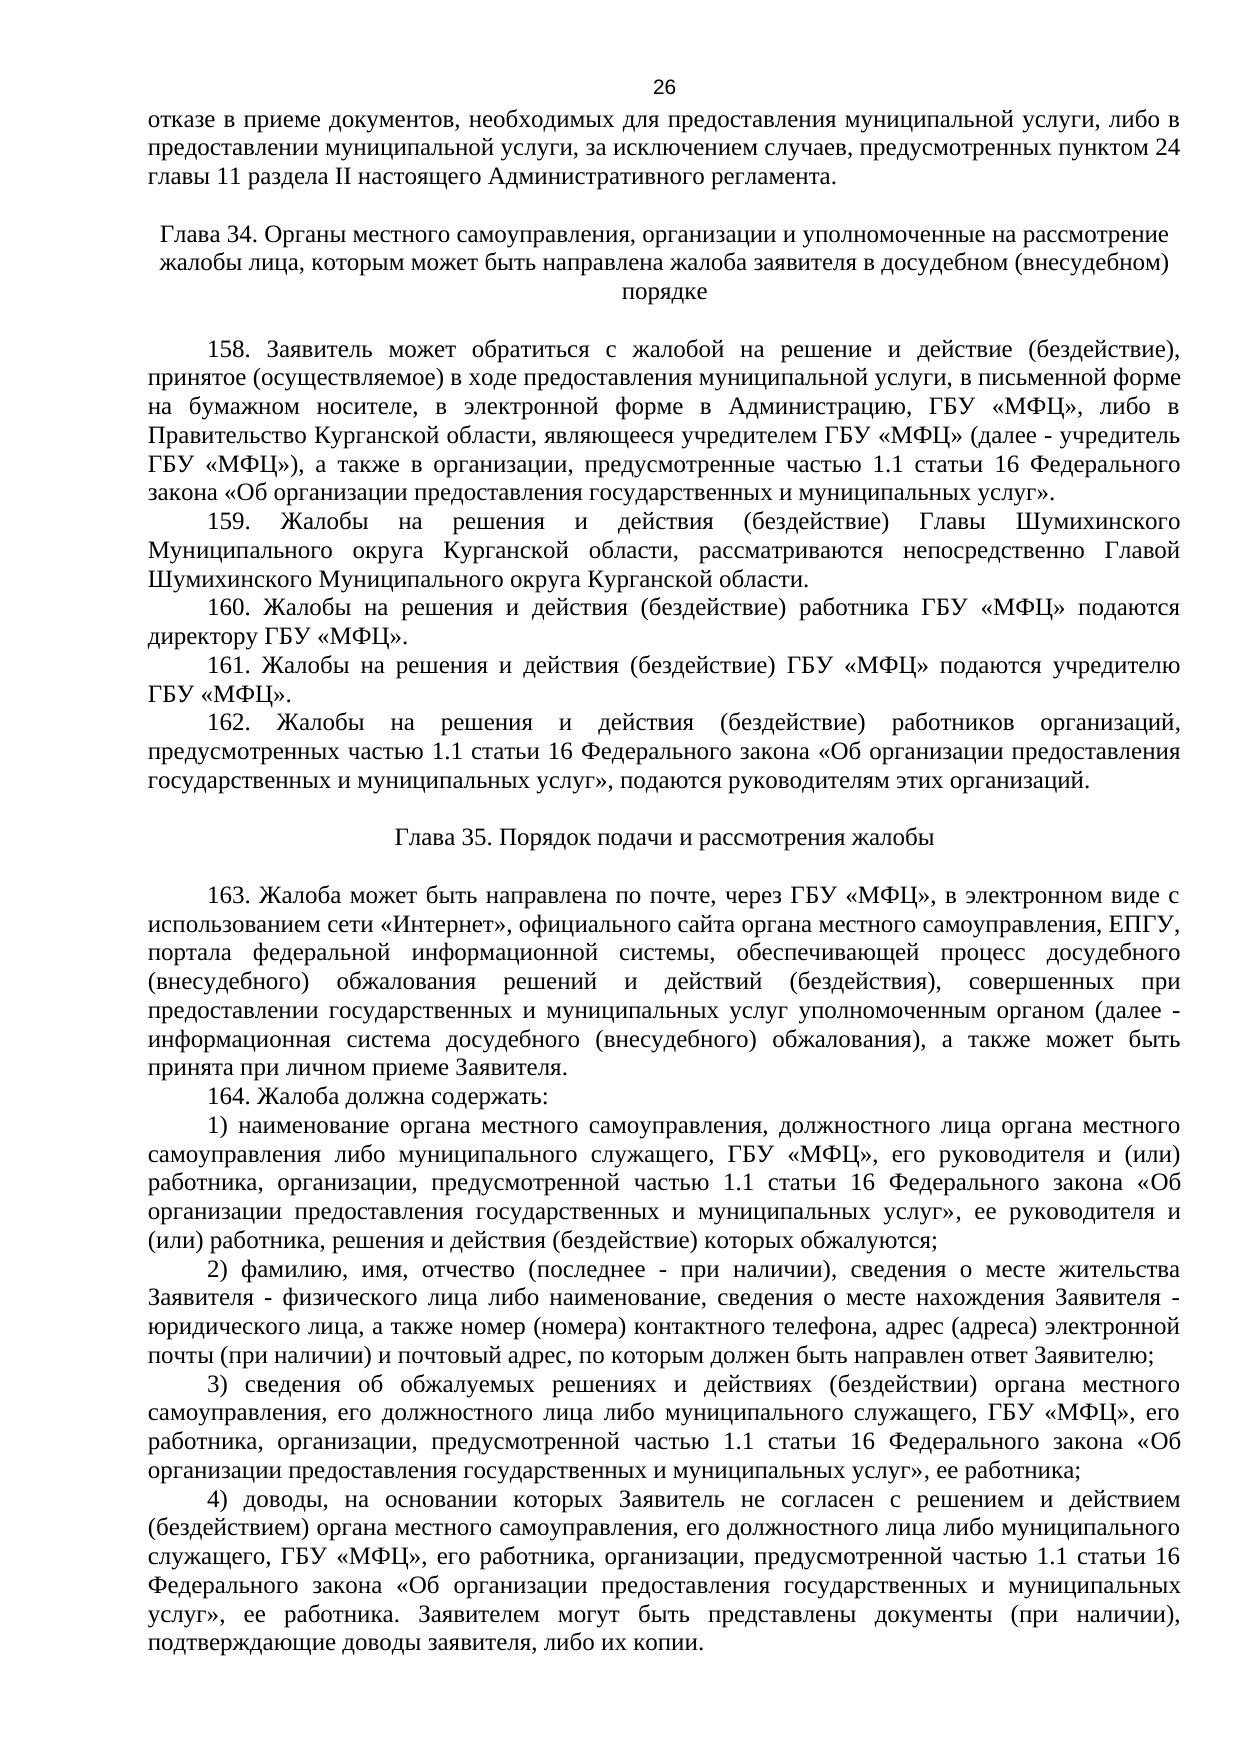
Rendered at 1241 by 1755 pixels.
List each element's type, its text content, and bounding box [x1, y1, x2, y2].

text 158. Заявитель может обратиться с жалобой на решение и действие (бездействие), принятое (осуществляемое) в ходе предоставления муниципальной услуги, в письменной форме на бумажном носителе, в электронной форме в Администрацию, ГБУ «МФЦ», либо в Правительство Курганской области, являющееся учредителем ГБУ «МФЦ» (далее - учредитель ГБУ «МФЦ»), а также в организации, предусмотренные частью 1.1 статьи 16 Федерального закона «Об организации предоставления государственных и муниципальных услуг». [148, 334, 1181, 506]
text 3) сведения об обжалуемых решениях и действиях (бездействии) органа местного самоуправления, его должностного лица либо муниципального служащего, ГБУ «МФЦ», его работника, организации, предусмотренной частью 1.1 статьи 16 Федерального закона «Об организации предоставления государственных и муниципальных услуг», ее работника; [148, 1369, 1181, 1484]
text 1) наименование органа местного самоуправления, должностного лица органа местного самоуправления либо муниципального служащего, ГБУ «МФЦ», его руководителя и (или) работника, организации, предусмотренной частью 1.1 статьи 16 Федерального закона «Об организации предоставления государственных и муниципальных услуг», ее руководителя и (или) работника, решения и действия (бездействие) которых обжалуются; [148, 1110, 1181, 1254]
text 4) доводы, на основании которых Заявитель не согласен с решением и действием (бездействием) органа местного самоуправления, его должностного лица либо муниципального служащего, ГБУ «МФЦ», его работника, организации, предусмотренной частью 1.1 статьи 16 Федерального закона «Об организации предоставления государственных и муниципальных услуг», ее работника. Заявителем могут быть представлены документы (при наличии), подтверждающие доводы заявителя, либо их копии. [148, 1484, 1181, 1656]
text 2) фамилию, имя, отчество (последнее - при наличии), сведения о месте жительства Заявителя - физического лица либо наименование, сведения о месте нахождения Заявителя - юридического лица, а также номер (номера) контактного телефона, адрес (адреса) электронной почты (при наличии) и почтовый адрес, по которым должен быть направлен ответ Заявителю; [148, 1254, 1181, 1369]
text 164. Жалоба должна содержать: [148, 1081, 1181, 1110]
text 161. Жалобы на решения и действия (бездействие) ГБУ «МФЦ» подаются учредителю ГБУ «МФЦ». [148, 650, 1181, 707]
text 160. Жалобы на решения и действия (бездействие) работника ГБУ «МФЦ» подаются директору ГБУ «МФЦ». [148, 592, 1181, 650]
text Глава 34. Органы местного самоуправления, организации и уполномоченные на рассмотрение жалобы лица, которым может быть направлена жалоба заявителя в досудебном (внесудебном) порядке [148, 219, 1181, 305]
text 162. Жалобы на решения и действия (бездействие) работников организаций, предусмотренных частью 1.1 статьи 16 Федерального закона «Об организации предоставления государственных и муниципальных услуг», подаются руководителям этих организаций. [148, 707, 1181, 794]
text 159. Жалобы на решения и действия (бездействие) Главы Шумихинского Муниципального округа Курганской области, рассматриваются непосредственно Главой Шумихинского Муниципального округа Курганской области. [148, 506, 1181, 592]
text отказе в приеме документов, необходимых для предоставления муниципальной услуги, либо в предоставлении муниципальной услуги, за исключением случаев, предусмотренных пунктом 24 главы 11 раздела II настоящего Административного регламента. [148, 104, 1181, 190]
text 163. Жалоба может быть направлена по почте, через ГБУ «МФЦ», в электронном виде с использованием сети «Интернет», официального сайта органа местного самоуправления, ЕПГУ, портала федеральной информационной системы, обеспечивающей процесс досудебного (внесудебного) обжалования решений и действий (бездействия), совершенных при предоставлении государственных и муниципальных услуг уполномоченным органом (далее - информационная система досудебного (внесудебного) обжалования), а также может быть принята при личном приеме Заявителя. [148, 880, 1181, 1081]
text Глава 35. Порядок подачи и рассмотрения жалобы [148, 822, 1181, 851]
